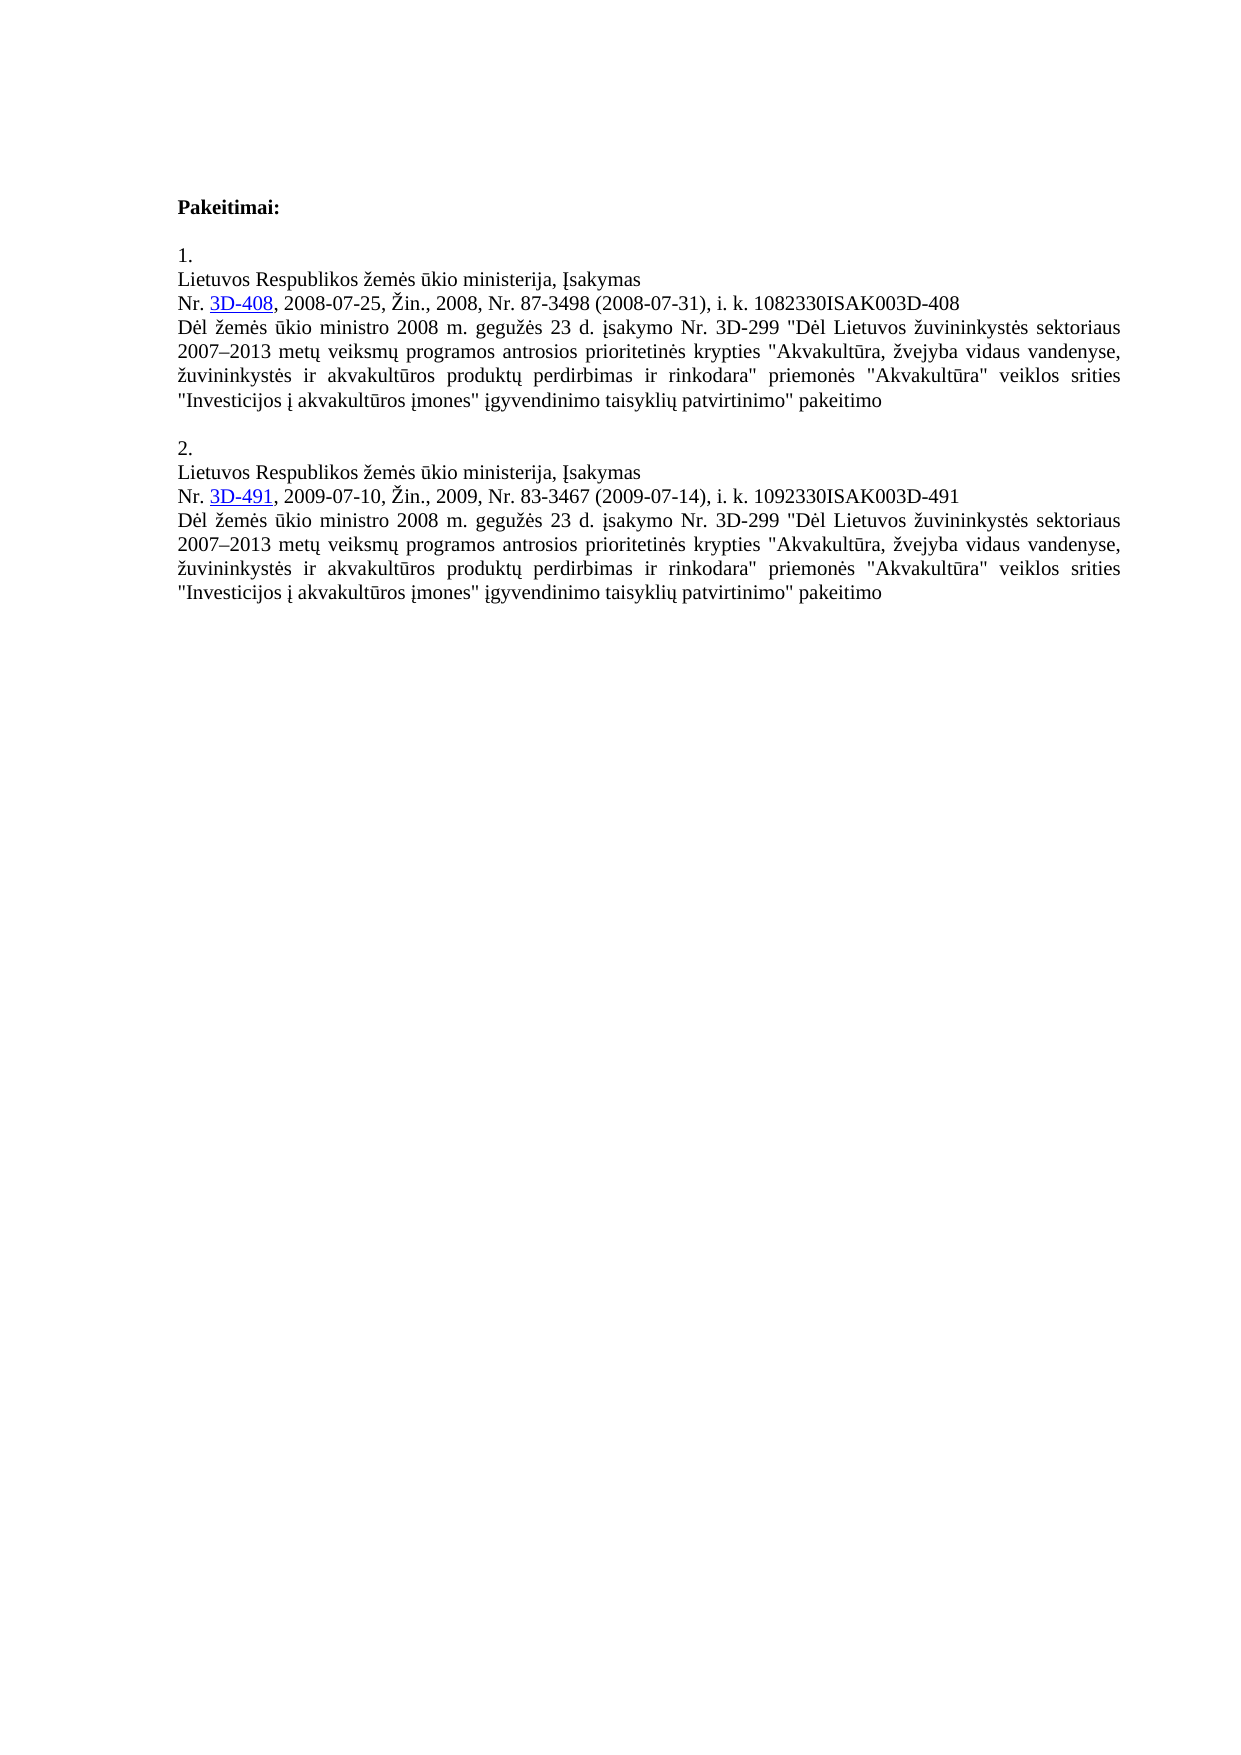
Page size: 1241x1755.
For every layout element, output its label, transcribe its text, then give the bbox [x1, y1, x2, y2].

text 2. [177, 436, 1122, 460]
text Dėl žemės ūkio ministro 2008 m. gegužės 23 d. įsakymo Nr. 3D-299 "Dėl Lietuvos žuvininkystės sektoriaus 2007–2013 metų veiksmų programos antrosios prioritetinės krypties "Akvakultūra, žvejyba vidaus vandenyse, žuvininkystės ir akvakultūros produktų perdirbimas ir rinkodara" priemonės "Akvakultūra" veiklos srities "Investicijos į akvakultūros įmones" įgyvendinimo taisyklių patvirtinimo" pakeitimo [177, 508, 1122, 604]
text 1. [177, 243, 1122, 267]
text Nr. 3D-408, 2008-07-25, Žin., 2008, Nr. 87-3498 (2008-07-31), i. k. 1082330ISAK003D-408 [177, 291, 1122, 315]
text Nr. 3D-491, 2009-07-10, Žin., 2009, Nr. 83-3467 (2009-07-14), i. k. 1092330ISAK003D-491 [177, 484, 1122, 508]
text Pakeitimai: [177, 195, 1122, 219]
text Lietuvos Respublikos žemės ūkio ministerija, Įsakymas [177, 460, 1122, 484]
text Lietuvos Respublikos žemės ūkio ministerija, Įsakymas [177, 267, 1122, 291]
text Dėl žemės ūkio ministro 2008 m. gegužės 23 d. įsakymo Nr. 3D-299 "Dėl Lietuvos žuvininkystės sektoriaus 2007–2013 metų veiksmų programos antrosios prioritetinės krypties "Akvakultūra, žvejyba vidaus vandenyse, žuvininkystės ir akvakultūros produktų perdirbimas ir rinkodara" priemonės "Akvakultūra" veiklos srities "Investicijos į akvakultūros įmones" įgyvendinimo taisyklių patvirtinimo" pakeitimo [177, 315, 1122, 412]
